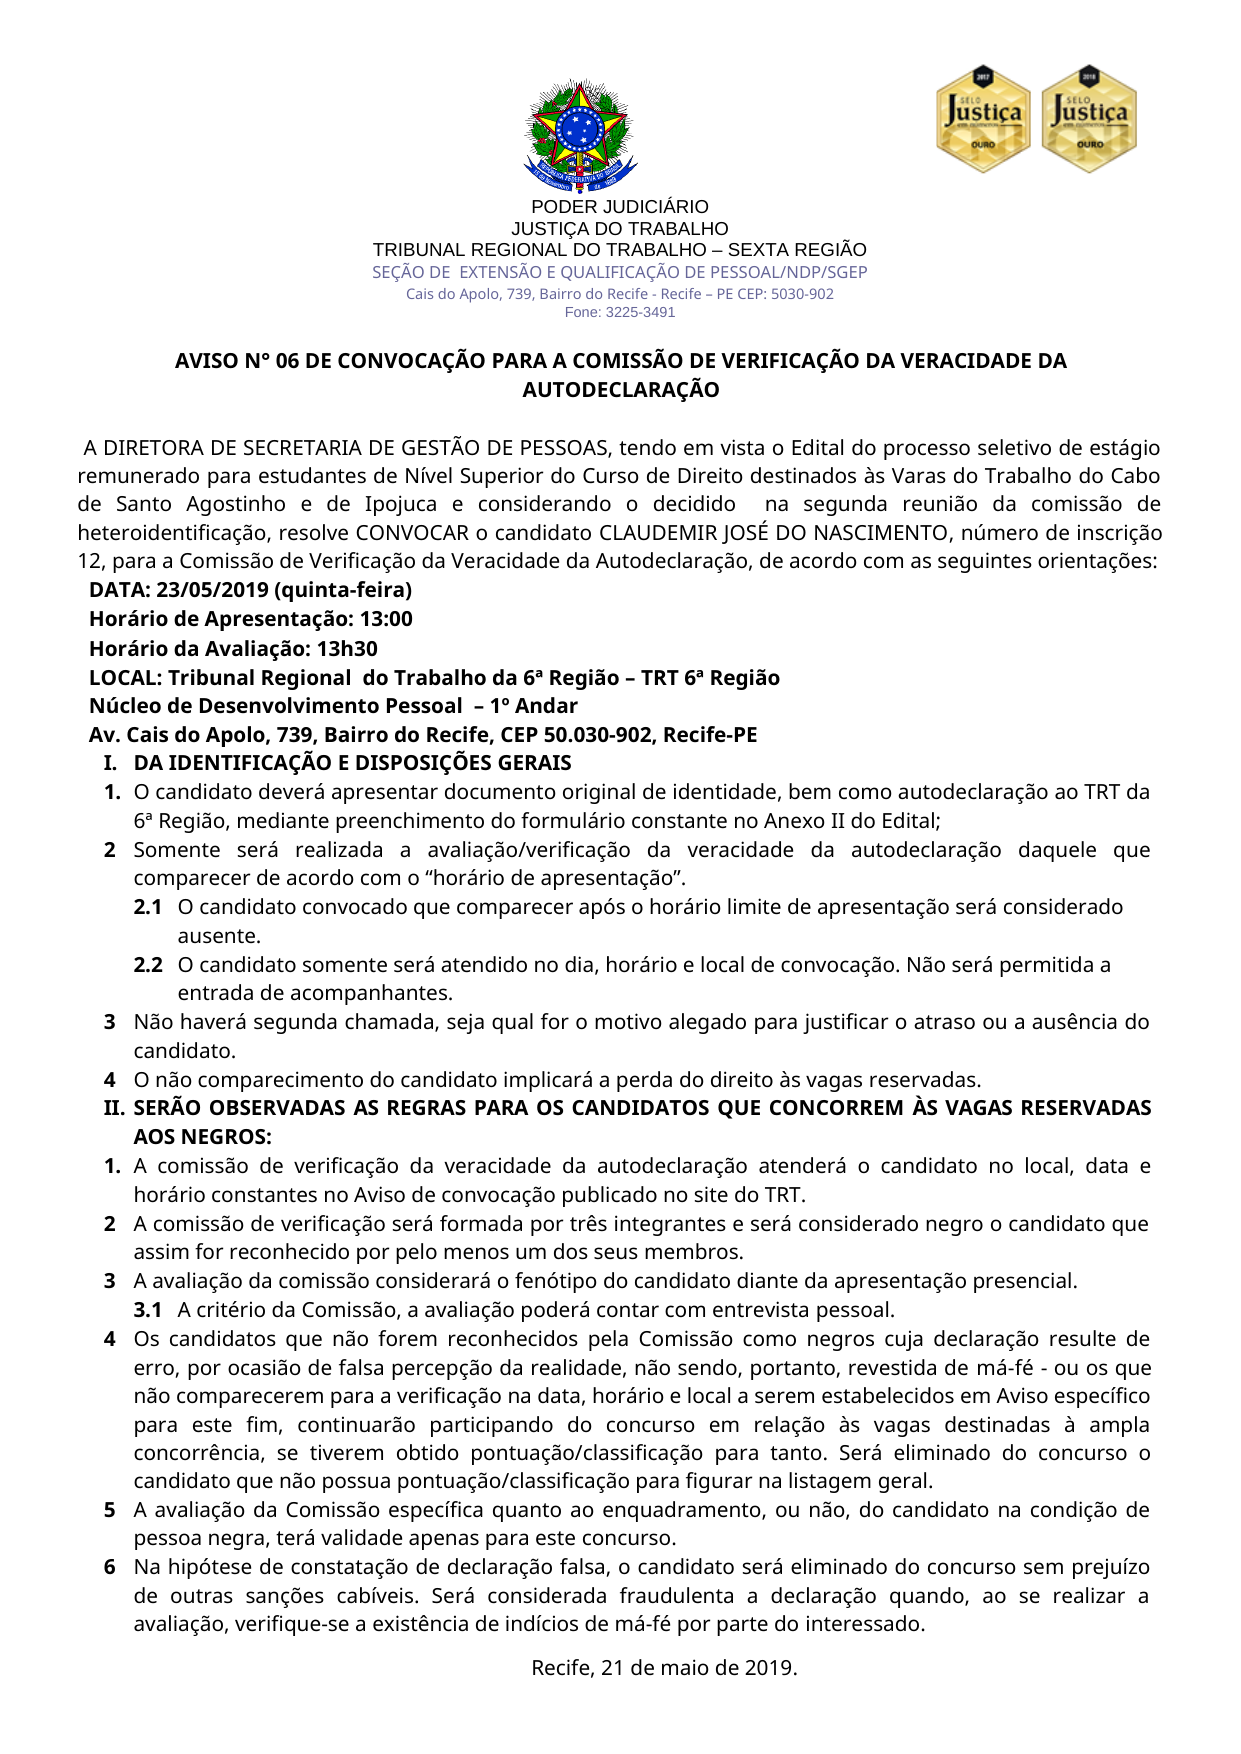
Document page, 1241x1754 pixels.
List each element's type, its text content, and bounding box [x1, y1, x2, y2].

text AVISO N° 06 DE CONVOCAÇÃO PARA A COMISSÃO DE VERIFICAÇÃO DA VERACIDADE DA AUTODECLARAÇÃO [77, 347, 1165, 403]
list A critério da Comissão, a avaliação poderá contar com entrevista pessoal. [133, 1295, 1163, 1324]
subtitle SERÃO OBSERVADAS AS REGRAS PARA OS CANDIDATOS QUE CONCORREM ÀS VAGAS RESERVADAS AOS NEGROS: [103, 1093, 1152, 1151]
picture [517, 75, 641, 196]
text LOCAL: Tribunal Regional do Trabalho da 6ª Região – TRT 6ª Região [89, 663, 1163, 691]
list O candidato convocado que comparecer após o horário limite de apresentação será considerado ausente. [133, 892, 1151, 949]
list O não comparecimento do candidato implicará a perda do direito às vagas reservadas. [103, 1065, 1163, 1093]
subtitle DATA: 23/05/2019 (quinta-feira) [89, 575, 1163, 603]
text Av. Cais do Apolo, 739, Bairro do Recife, CEP 50.030-902, Recife-PE [89, 720, 1163, 748]
list Na hipótese de constatação de declaração falsa, o candidato será eliminado do concurso sem prejuízo de outras sanções cabíveis. Será considerada fraudulenta a declaração quando, ao se realizar a avaliação, verifique-se a existência de indícios de má-fé por parte do interessado. [103, 1552, 1151, 1638]
list A avaliação da comissão considerará o fenótipo do candidato diante da apresentação presencial. [103, 1266, 1163, 1294]
list O candidato somente será atendido no dia, horário e local de convocação. Não será permitida a entrada de acompanhantes. [133, 950, 1152, 1007]
list Os candidatos que não forem reconhecidos pela Comissão como negros cuja declaração resulte de erro, por ocasião de falsa percepção da realidade, não sendo, portanto, revestida de má-fé - ou os que não comparecerem para a verificação na data, horário e local a serem estabelecidos em Aviso específico para este fim, continuarão participando do concurso em relação às vagas destinadas à ampla concorrência, se tiverem obtido pontuação/classificação para tanto. Será eliminado do concurso o candidato que não possua pontuação/classificação para figurar na listagem geral. [103, 1324, 1152, 1495]
list A avaliação da Comissão específica quanto ao enquadramento, ou não, do candidato na condição de pessoa negra, terá validade apenas para este concurso. [103, 1495, 1151, 1552]
text Núcleo de Desenvolvimento Pessoal – 1º Andar [89, 691, 1163, 720]
text Horário de Apresentação: 13:00 [89, 604, 662, 632]
text A DIRETORA DE SECRETARIA DE GESTÃO DE PESSOAS, tendo em vista o Edital do processo seletivo de estágio remunerado para estudantes de Nível Superior do Curso de Direito destinados às Varas do Trabalho do Cabo de Santo Agostinho e de Ipojuca e considerando o decidido na segunda reunião da comissão de heteroidentificação, resolve CONVOCAR o candidato CLAUDEMIR JOSÉ DO NASCIMENTO, número de inscrição 12, para a Comissão de Verificação da Veracidade da Autodeclaração, de acordo com as seguintes orientações: [77, 433, 1163, 575]
list A comissão de verificação será formada por três integrantes e será considerado negro o candidato que assim for reconhecido por pelo menos um dos seus membros. [103, 1209, 1151, 1266]
text Horário da Avaliação: 13h30 [89, 634, 662, 662]
text Recife, 21 de maio de 2019. [418, 1653, 911, 1681]
list DA IDENTIFICAÇÃO E DISPOSIÇÕES GERAIS [103, 748, 1163, 777]
list Não haverá segunda chamada, seja qual for o motivo alegado para justificar o atraso ou a ausência do candidato. [103, 1007, 1151, 1064]
list O candidato deverá apresentar documento original de identidade, bem como autodeclaração ao TRT da 6ª Região, mediante preenchimento do formulário constante no Anexo II do Edital; [103, 777, 1152, 834]
picture [936, 62, 1154, 182]
list A comissão de verificação da veracidade da autodeclaração atenderá o candidato no local, data e horário constantes no Aviso de convocação publicado no site do TRT. [103, 1151, 1152, 1208]
list Somente será realizada a avaliação/verificação da veracidade da autodeclaração daquele que comparecer de acordo com o “horário de apresentação”. [103, 835, 1152, 892]
